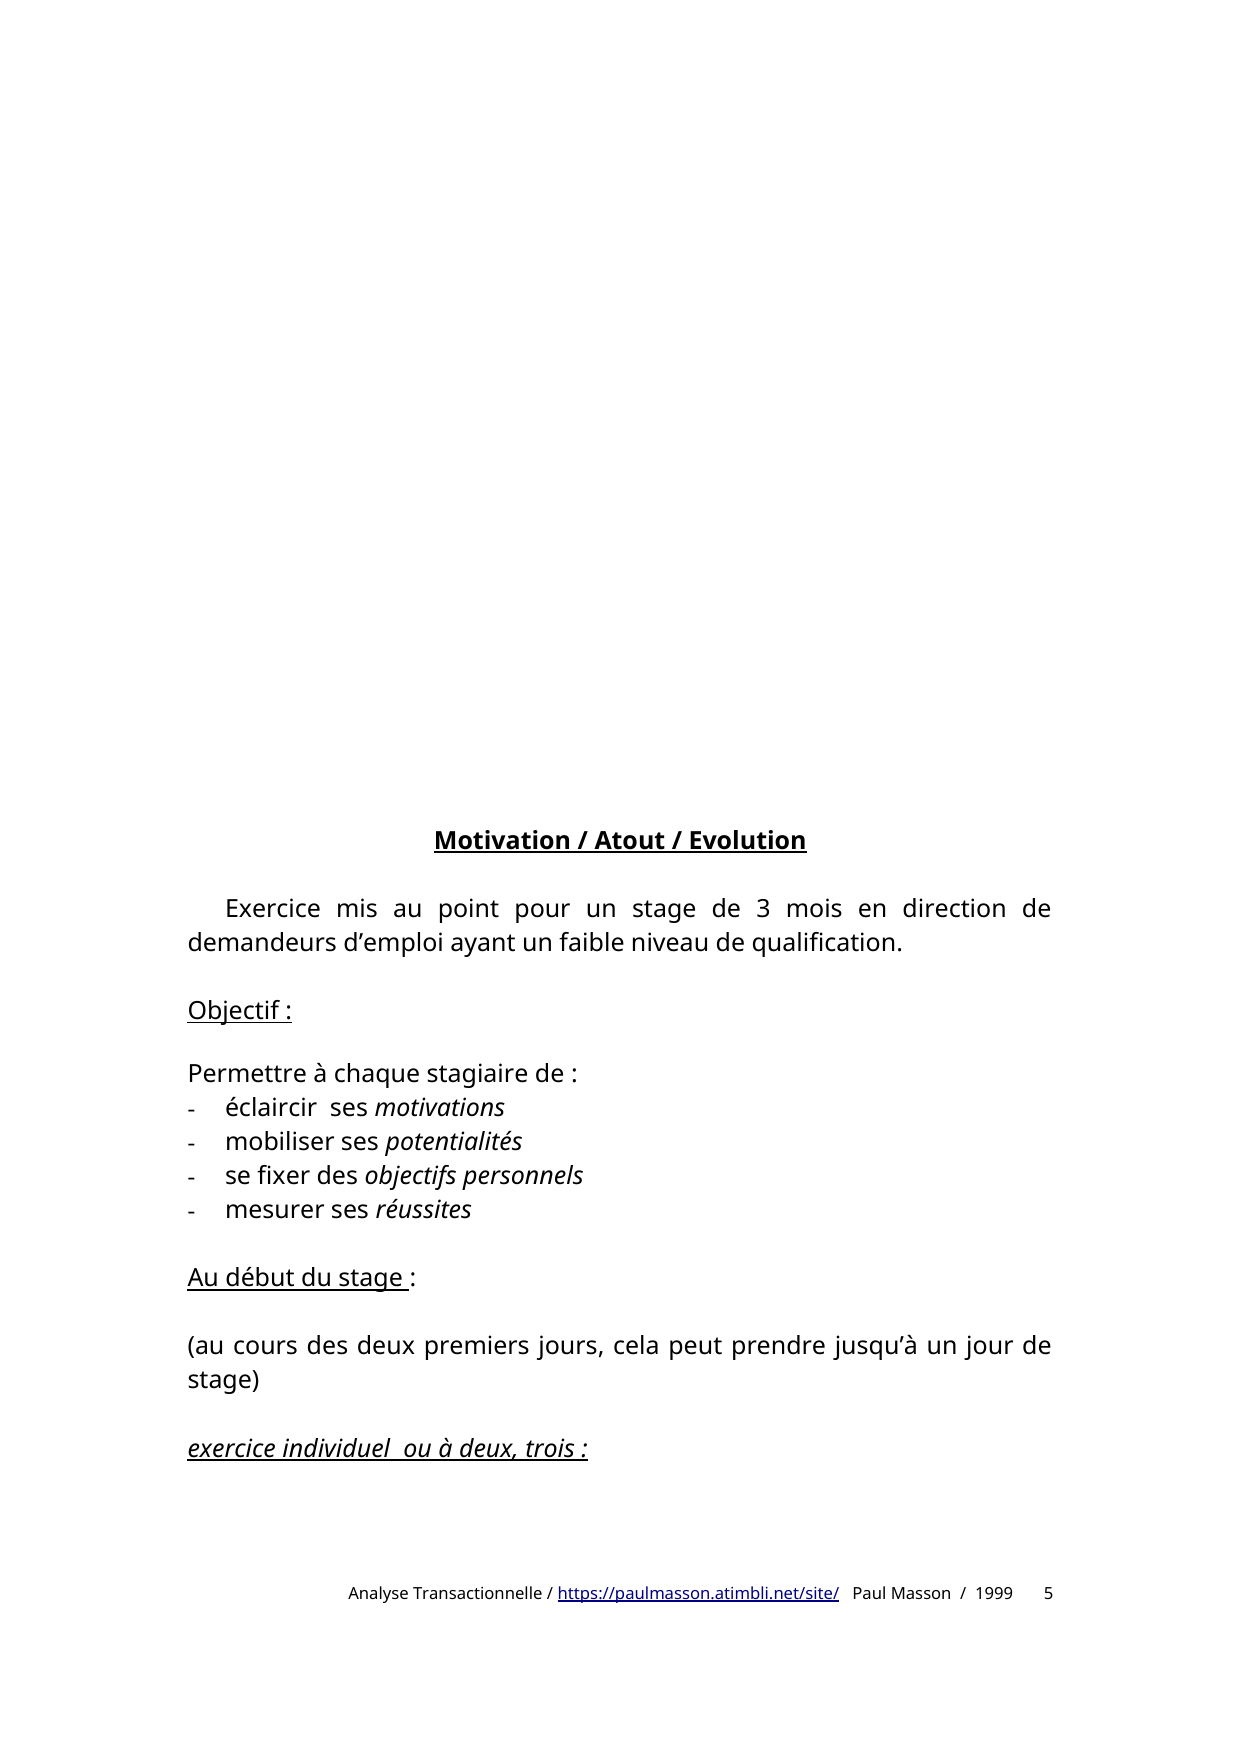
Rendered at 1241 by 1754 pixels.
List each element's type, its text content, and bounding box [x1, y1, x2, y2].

text (au cours des deux premiers jours, cela peut prendre jusqu’à un jour de stage) [187, 1328, 1053, 1396]
text Motivation / Atout / Evolution [187, 822, 1053, 856]
list mobiliser ses potentialités [187, 1124, 1053, 1158]
list se fixer des objectifs personnels [187, 1158, 1053, 1192]
text Au début du stage : [187, 1260, 1053, 1294]
text Objectif : [187, 993, 1053, 1027]
list éclaircir ses motivations [187, 1089, 1053, 1124]
list mesurer ses réussites [187, 1192, 1053, 1226]
text exercice individuel ou à deux, trois : [187, 1430, 1053, 1464]
text Permettre à chaque stagiaire de : [187, 1056, 1053, 1089]
text Exercice mis au point pour un stage de 3 mois en direction de demandeurs d’emploi ayant un faible niveau de qualification. [187, 891, 1053, 959]
